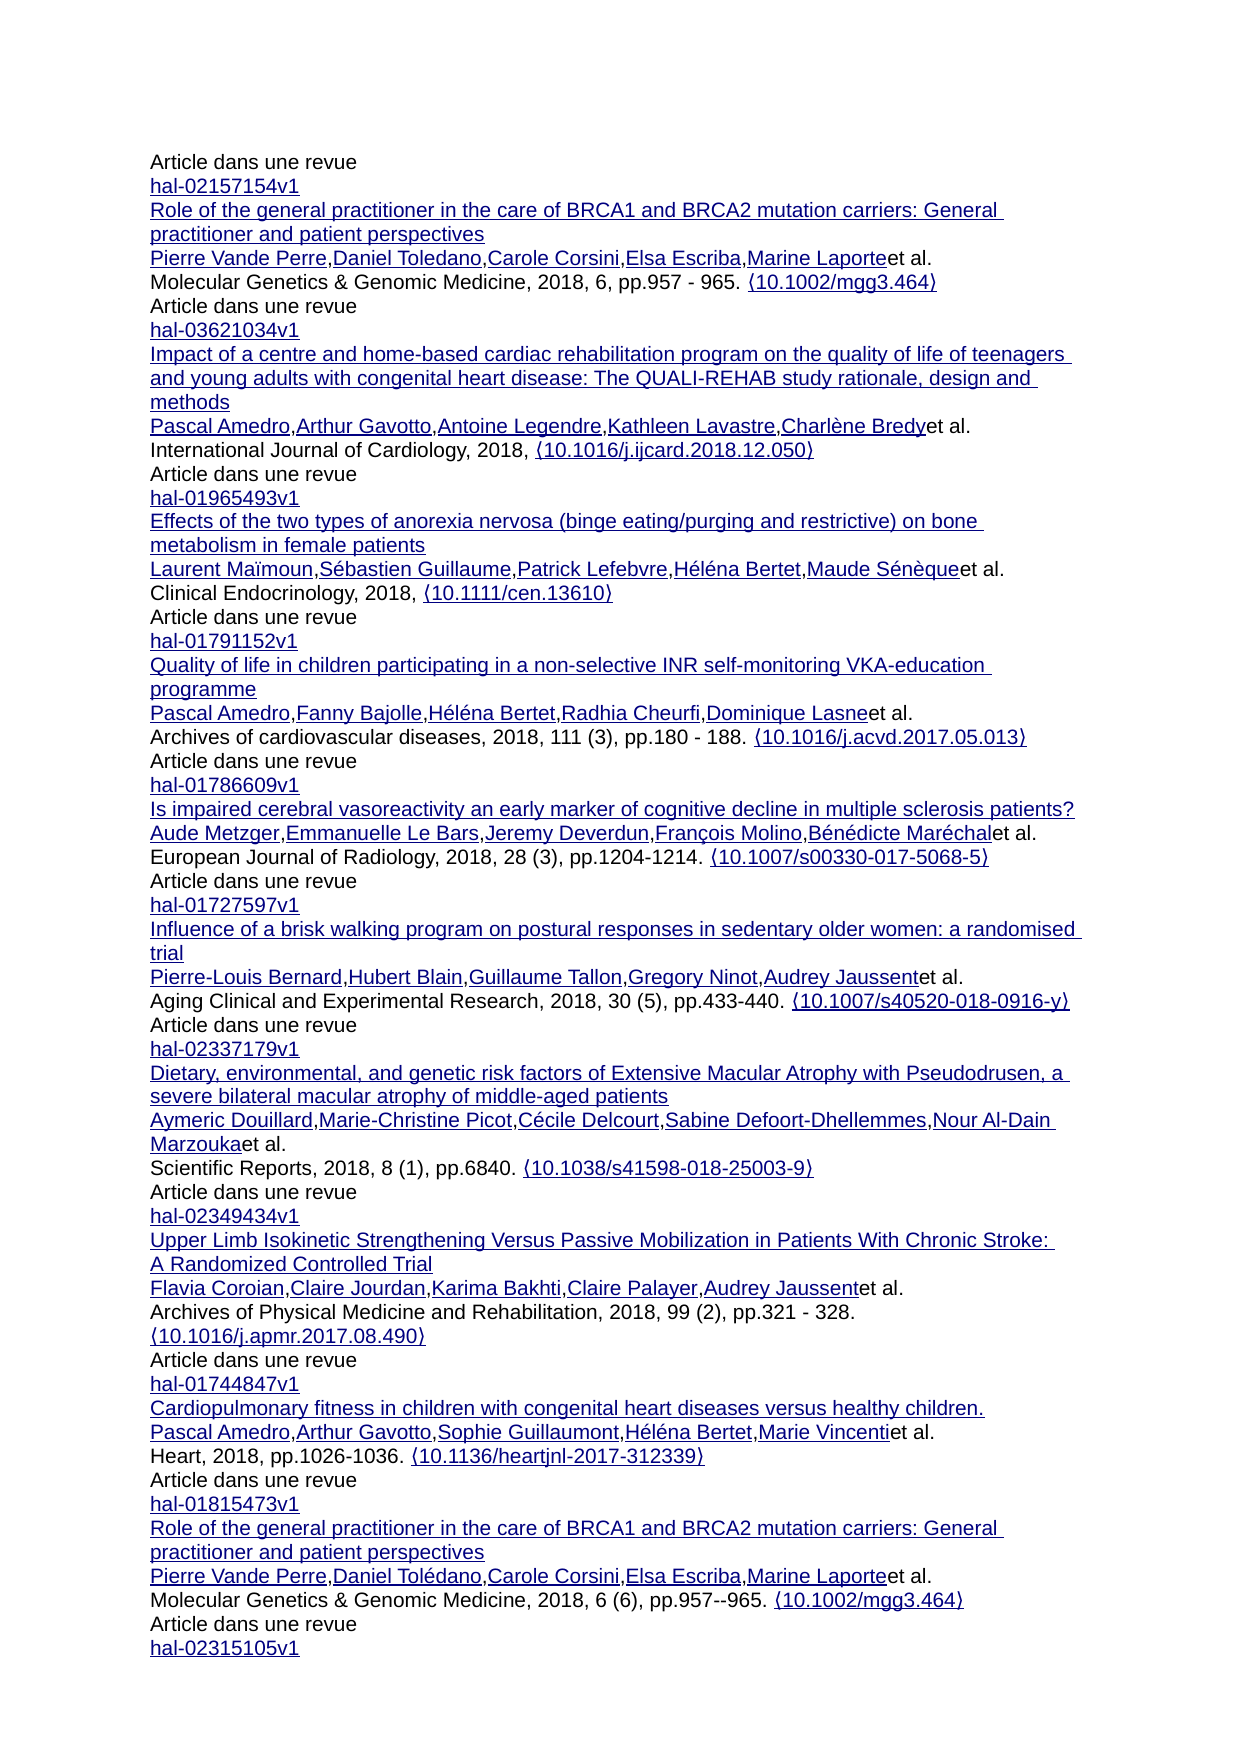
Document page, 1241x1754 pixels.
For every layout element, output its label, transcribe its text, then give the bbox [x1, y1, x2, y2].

table_cell Is impaired cerebral vasoreactivity an early marker of cognitive decline in multiple sclerosis patients? Aude Metzger,Emmanuelle Le Bars,Jeremy Deverdun,François Molino,Bénédicte Maréchalet al. European Journal of Radiology, 2018, 28 (3), pp.1204-1214. ⟨10.1007/s00330-017-5068-5⟩ Article dans une revue hal-01727597v1 [150, 797, 1090, 917]
table_cell Role of the general practitioner in the care of BRCA1 and BRCA2 mutation carriers: General practitioner and patient perspectives Pierre Vande Perre,Daniel Tolédano,Carole Corsini,Elsa Escriba,Marine Laporteet al. Molecular Genetics & Genomic Medicine, 2018, 6 (6), pp.957--965. ⟨10.1002/mgg3.464⟩ Article dans une revue hal-02315105v1 [150, 1516, 1090, 1659]
table_cell Quality of life in children participating in a non-selective INR self-monitoring VKA-education programme Pascal Amedro,Fanny Bajolle,Héléna Bertet,Radhia Cheurfi,Dominique Lasneet al. Archives of cardiovascular diseases, 2018, 111 (3), pp.180 - 188. ⟨10.1016/j.acvd.2017.05.013⟩ Article dans une revue hal-01786609v1 [150, 653, 1090, 797]
table_cell Influence of a brisk walking program on postural responses in sedentary older women: a randomised trial Pierre-Louis Bernard,Hubert Blain,Guillaume Tallon,Gregory Ninot,Audrey Jaussentet al. Aging Clinical and Experimental Research, 2018, 30 (5), pp.433-440. ⟨10.1007/s40520-018-0916-y⟩ Article dans une revue hal-02337179v1 [150, 917, 1090, 1060]
table_cell Article dans une revue hal-02157154v1 [150, 150, 1090, 198]
table_cell Dietary, environmental, and genetic risk factors of Extensive Macular Atrophy with Pseudodrusen, a severe bilateral macular atrophy of middle-aged patients Aymeric Douillard,Marie-Christine Picot,Cécile Delcourt,Sabine Defoort-Dhellemmes,Nour Al-Dain Marzoukaet al. Scientific Reports, 2018, 8 (1), pp.6840. ⟨10.1038/s41598-018-25003-9⟩ Article dans une revue hal-02349434v1 [150, 1060, 1090, 1228]
table_cell Effects of the two types of anorexia nervosa (binge eating/purging and restrictive) on bone metabolism in female patients Laurent Maïmoun,Sébastien Guillaume,Patrick Lefebvre,Héléna Bertet,Maude Sénèqueet al. Clinical Endocrinology, 2018, ⟨10.1111/cen.13610⟩ Article dans une revue hal-01791152v1 [150, 509, 1090, 653]
table_cell Impact of a centre and home-based cardiac rehabilitation program on the quality of life of teenagers and young adults with congenital heart disease: The QUALI-REHAB study rationale, design and methods Pascal Amedro,Arthur Gavotto,Antoine Legendre,Kathleen Lavastre,Charlène Bredyet al. International Journal of Cardiology, 2018, ⟨10.1016/j.ijcard.2018.12.050⟩ Article dans une revue hal-01965493v1 [150, 342, 1090, 509]
table_cell Upper Limb Isokinetic Strengthening Versus Passive Mobilization in Patients With Chronic Stroke: A Randomized Controlled Trial Flavia Coroian,Claire Jourdan,Karima Bakhti,Claire Palayer,Audrey Jaussentet al. Archives of Physical Medicine and Rehabilitation, 2018, 99 (2), pp.321 - 328. ⟨10.1016/j.apmr.2017.08.490⟩ Article dans une revue hal-01744847v1 [150, 1228, 1090, 1396]
table_cell Cardiopulmonary fitness in children with congenital heart diseases versus healthy children. Pascal Amedro,Arthur Gavotto,Sophie Guillaumont,Héléna Bertet,Marie Vincentiet al. Heart, 2018, pp.1026-1036. ⟨10.1136/heartjnl-2017-312339⟩ Article dans une revue hal-01815473v1 [150, 1396, 1090, 1516]
table_cell Role of the general practitioner in the care of BRCA1 and BRCA2 mutation carriers: General practitioner and patient perspectives Pierre Vande Perre,Daniel Toledano,Carole Corsini,Elsa Escriba,Marine Laporteet al. Molecular Genetics & Genomic Medicine, 2018, 6, pp.957 - 965. ⟨10.1002/mgg3.464⟩ Article dans une revue hal-03621034v1 [150, 198, 1090, 342]
